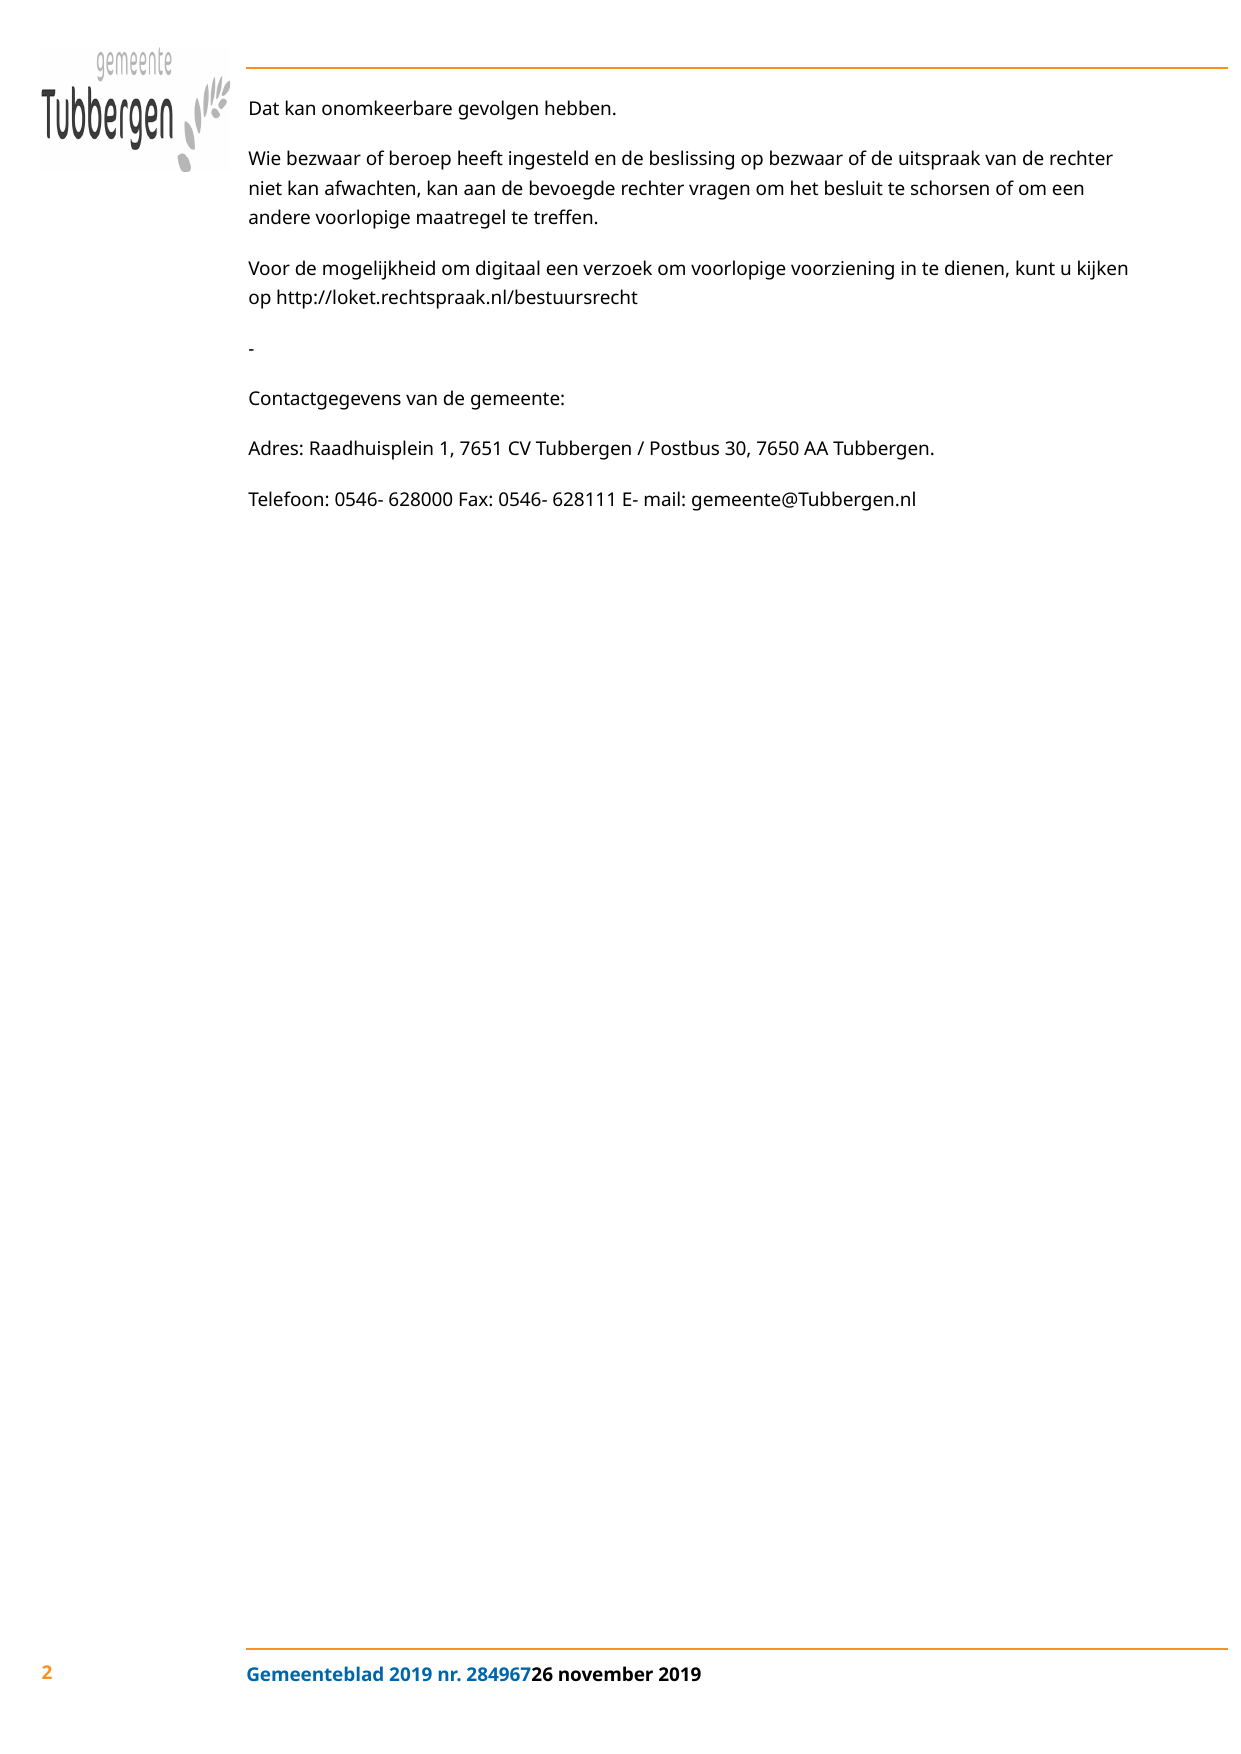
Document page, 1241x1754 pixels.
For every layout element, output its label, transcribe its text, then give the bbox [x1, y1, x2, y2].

text Telefoon: 0546- 628000 Fax: 0546- 628111 E- mail: gemeente@Tubbergen.nl [248, 486, 1152, 512]
text Dat kan onomkeerbare gevolgen hebben. [248, 95, 1152, 121]
text Adres: Raadhuisplein 1, 7651 CV Tubbergen / Postbus 30, 7650 AA Tubbergen. [248, 436, 1152, 461]
text Contactgegevens van de gemeente: [248, 385, 1152, 411]
text - [248, 335, 1152, 361]
text Voor de mogelijkheid om digitaal een verzoek om voorlopige voorziening in te dienen, kunt u kijken op http://loket.rechtspraak.nl/bestuursrecht [248, 255, 1152, 310]
picture [41, 47, 231, 172]
text Wie bezwaar of beroep heeft ingesteld en de beslissing op bezwaar of de uitspraak van de rechter niet kan afwachten, kan aan de bevoegde rechter vragen om het besluit te schorsen of om een andere voorlopige maatregel te treffen. [248, 145, 1152, 230]
